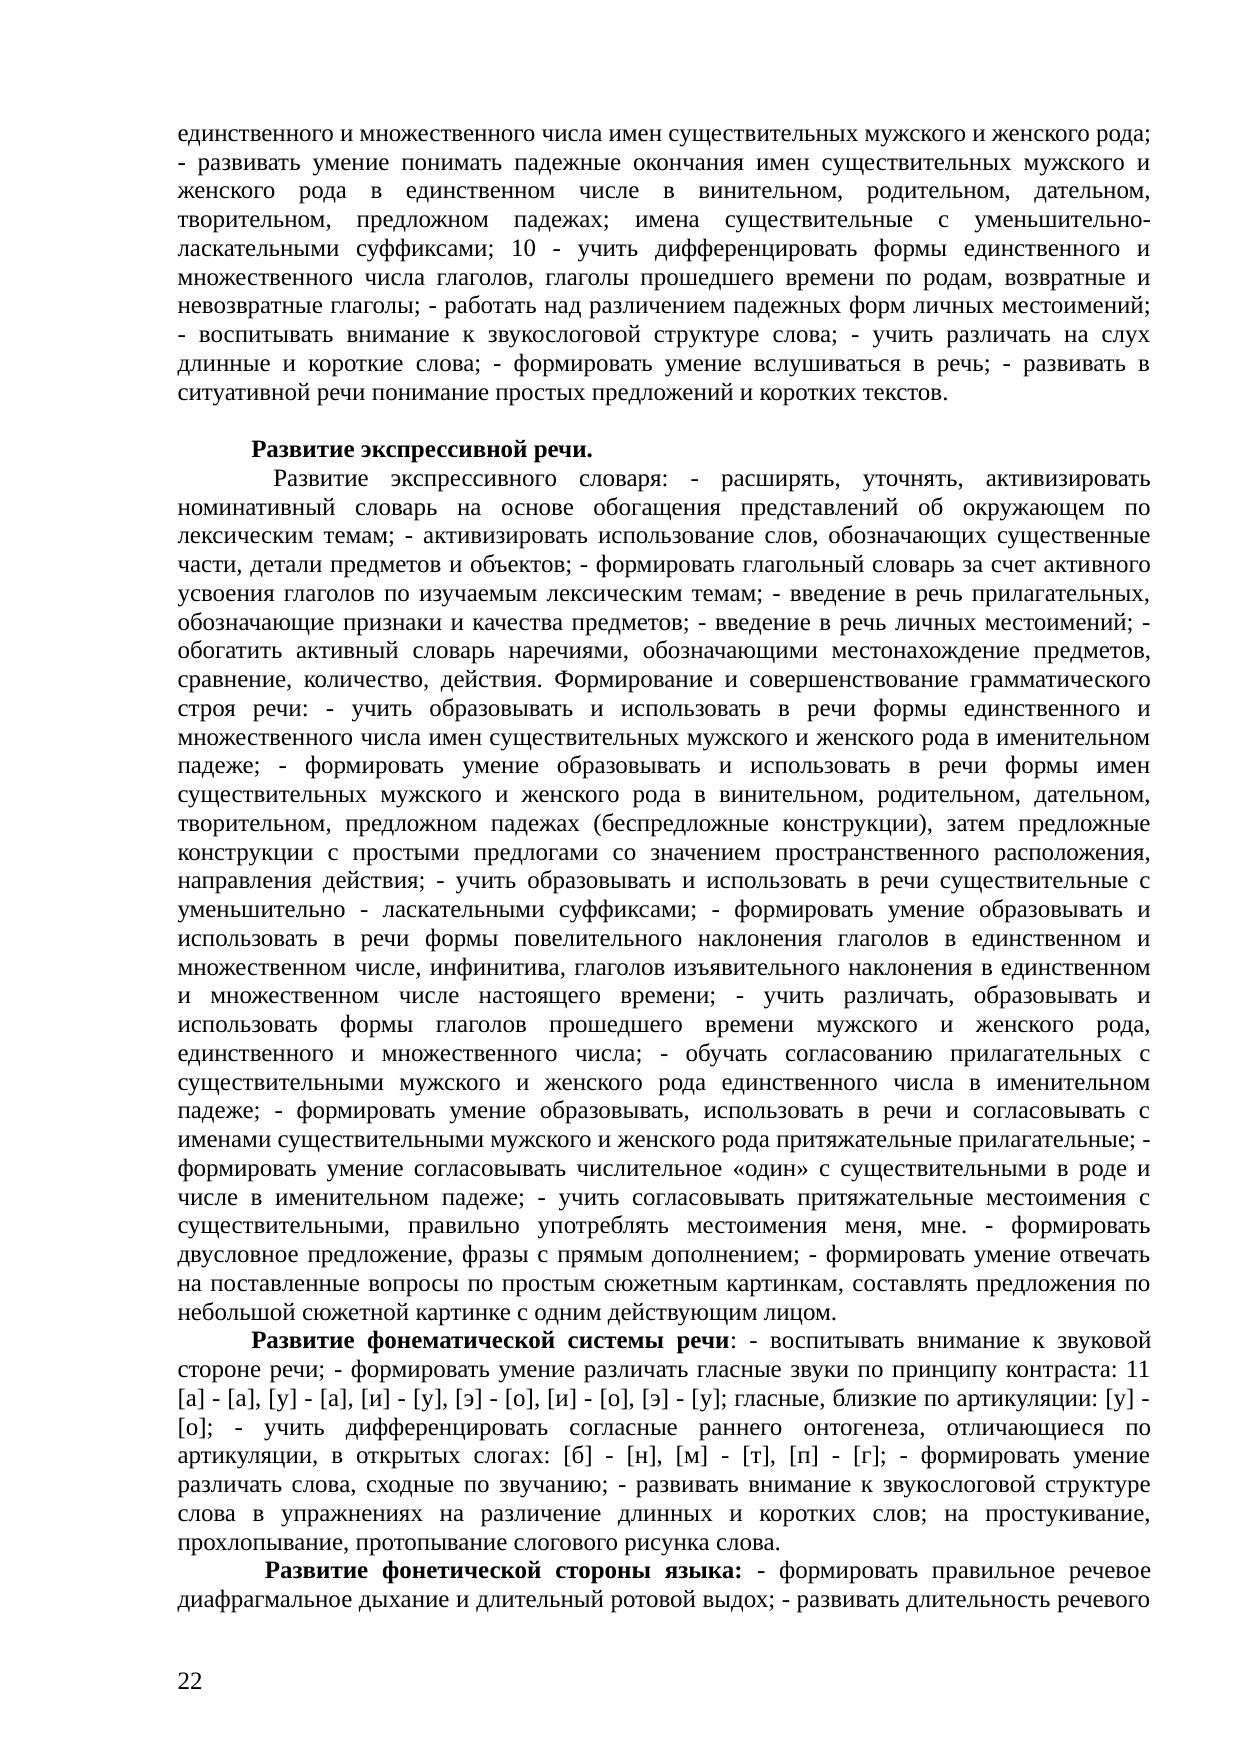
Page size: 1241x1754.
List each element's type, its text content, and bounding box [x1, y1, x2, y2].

text Развитие экспрессивной речи. [177, 434, 1152, 463]
text единственного и множественного числа имен существительных мужского и женского рода; - развивать умение понимать падежные окончания имен существительных мужского и женского рода в единственном числе в винительном, родительном, дательном, творительном, предложном падежах; имена существительные с уменьшительно-ласкательными суффиксами; 10 - учить дифференцировать формы единственного и множественного числа глаголов, глаголы прошедшего времени по родам, возвратные и невозвратные глаголы; - работать над различением падежных форм личных местоимений; - воспитывать внимание к звукослоговой структуре слова; - учить различать на слух длинные и короткие слова; - формировать умение вслушиваться в речь; - развивать в ситуативной речи понимание простых предложений и коротких текстов. [177, 118, 1152, 406]
text Развитие экспрессивного словаря: - расширять, уточнять, активизировать номинативный словарь на основе обогащения представлений об окружающем по лексическим темам; - активизировать использование слов, обозначающих существенные части, детали предметов и объектов; - формировать глагольный словарь за счет активного усвоения глаголов по изучаемым лексическим темам; - введение в речь прилагательных, обозначающие признаки и качества предметов; - введение в речь личных местоимений; - обогатить активный словарь наречиями, обозначающими местонахождение предметов, сравнение, количество, действия. Формирование и совершенствование грамматического строя речи: - учить образовывать и использовать в речи формы единственного и множественного числа имен существительных мужского и женского рода в именительном падеже; - формировать умение образовывать и использовать в речи формы имен существительных мужского и женского рода в винительном, родительном, дательном, творительном, предложном падежах (беспредложные конструкции), затем предложные конструкции с простыми предлогами со значением пространственного расположения, направления действия; - учить образовывать и использовать в речи существительные с уменьшительно - ласкательными суффиксами; - формировать умение образовывать и использовать в речи формы повелительного наклонения глаголов в единственном и множественном числе, инфинитива, глаголов изъявительного наклонения в единственном и множественном числе настоящего времени; - учить различать, образовывать и использовать формы глаголов прошедшего времени мужского и женского рода, единственного и множественного числа; - обучать согласованию прилагательных с существительными мужского и женского рода единственного числа в именительном падеже; - формировать умение образовывать, использовать в речи и согласовывать с именами существительными мужского и женского рода притяжательные прилагательные; - формировать умение согласовывать числительное «один» с существительными в роде и числе в именительном падеже; - учить согласовывать притяжательные местоимения с существительными, правильно употреблять местоимения меня, мне. - формировать двусловное предложение, фразы с прямым дополнением; - формировать умение отвечать на поставленные вопросы по простым сюжетным картинкам, составлять предложения по небольшой сюжетной картинке с одним действующим лицом. [177, 463, 1152, 1326]
text Развитие фонематической системы речи: - воспитывать внимание к звуковой стороне речи; - формировать умение различать гласные звуки по принципу контраста: 11 [а] - [а], [у] - [а], [и] - [у], [э] - [о], [и] - [о], [э] - [у]; гласные, близкие по артикуляции: [у] - [о]; - учить дифференцировать согласные раннего онтогенеза, отличающиеся по артикуляции, в открытых слогах: [б] - [н], [м] - [т], [п] - [г]; - формировать умение различать слова, сходные по звучанию; - развивать внимание к звукослоговой структуре слова в упражнениях на различение длинных и коротких слов; на простукивание, прохлопывание, протопывание слогового рисунка слова. [177, 1326, 1152, 1556]
text Развитие фонетической стороны языка: - формировать правильное речевое диафрагмальное дыхание и длительный ротовой выдох; - развивать длительность речевого [177, 1556, 1152, 1613]
